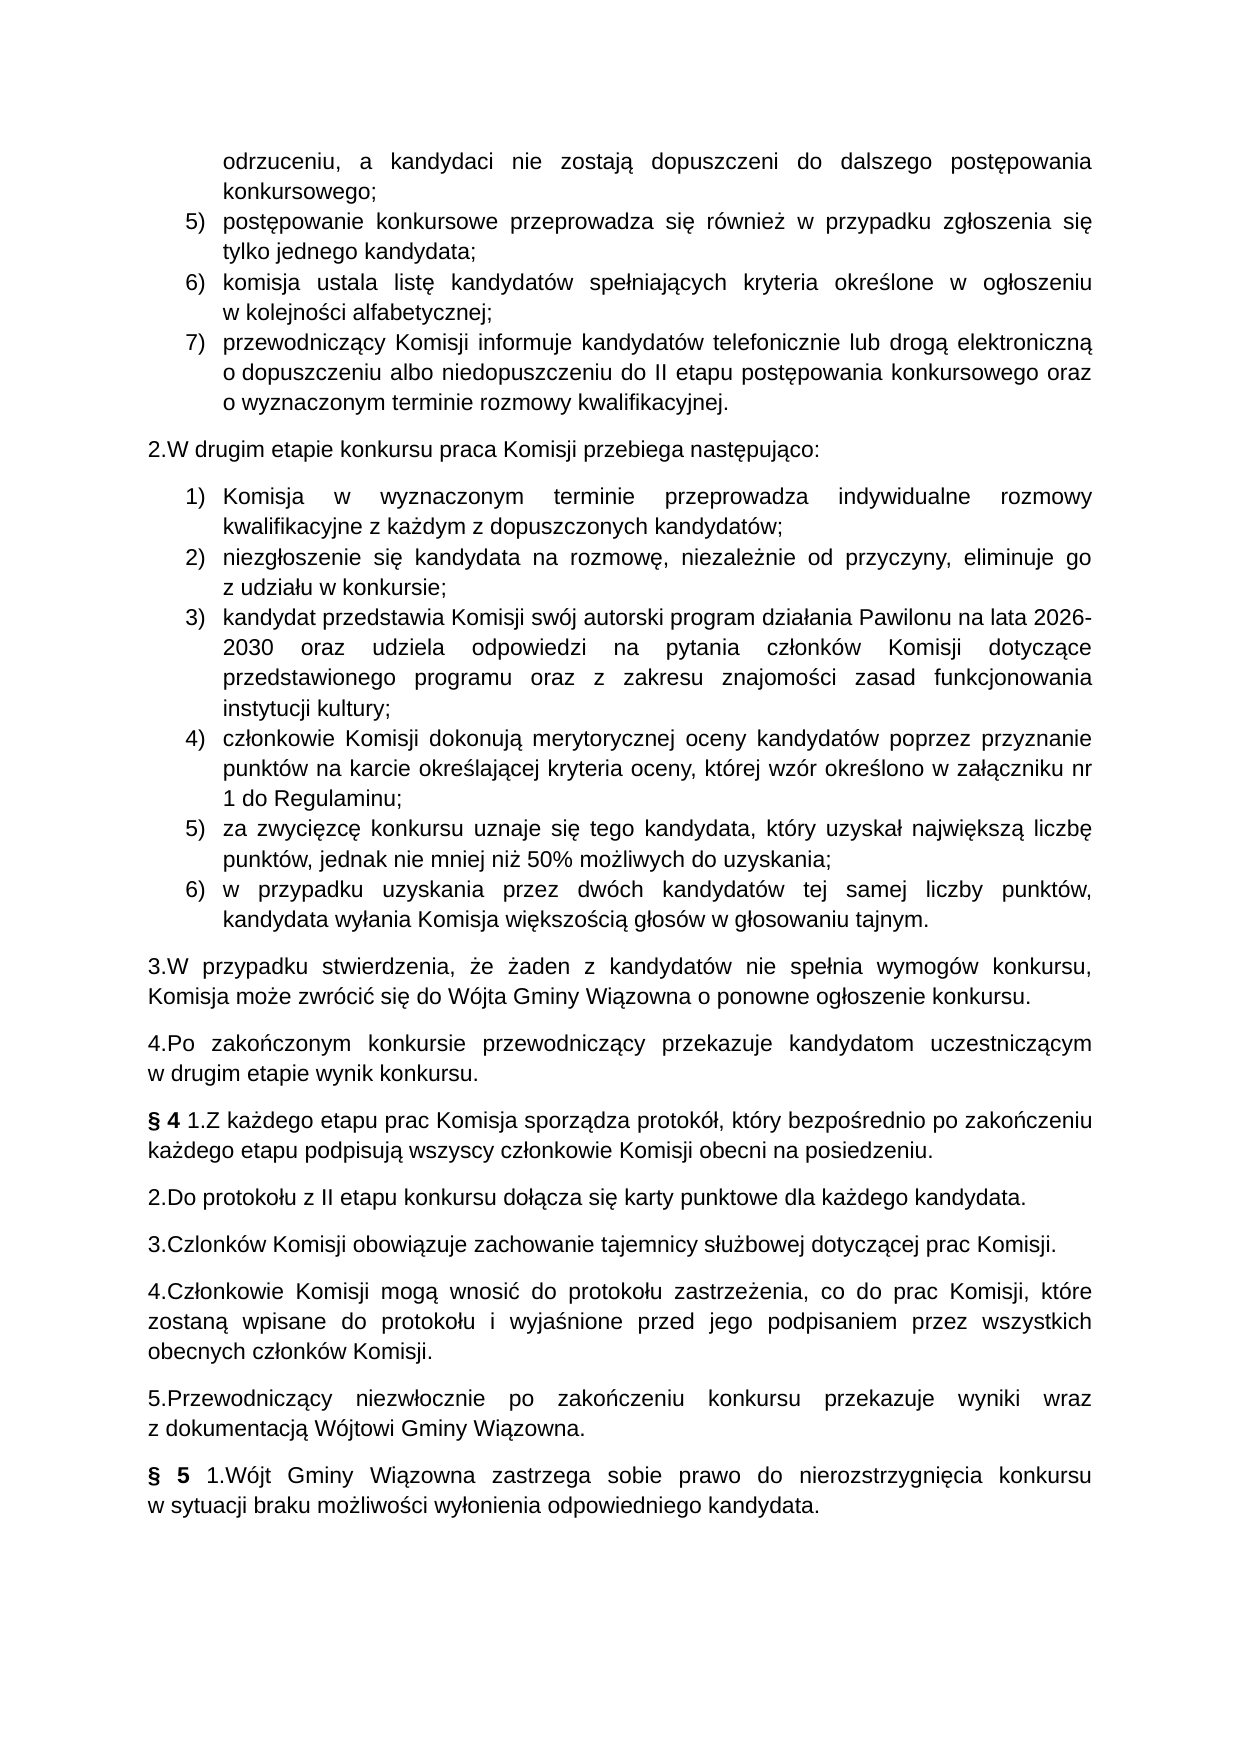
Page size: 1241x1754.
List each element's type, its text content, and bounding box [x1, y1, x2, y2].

text 3.W przypadku stwierdzenia, że żaden z kandydatów nie spełnia wymogów konkursu, Komisja może zwrócić się do Wójta Gminy Wiązowna o ponowne ogłoszenie konkursu. [148, 953, 1093, 1009]
text 2.Do protokołu z II etapu konkursu dołącza się karty punktowe dla każdego kandydata. [148, 1184, 1093, 1210]
list członkowie Komisji dokonują merytorycznej oceny kandydatów poprzez przyznanie punktów na karcie określającej kryteria oceny, której wzór określono w załączniku nr 1 do Regulaminu; [185, 725, 1093, 811]
list kandydat przedstawia Komisji swój autorski program działania Pawilonu na lata 2026-2030 oraz udziela odpowiedzi na pytania członków Komisji dotyczące przedstawionego programu oraz z zakresu znajomości zasad funkcjonowania instytucji kultury; [185, 604, 1093, 721]
list Komisja w wyznaczonym terminie przeprowadza indywidualne rozmowy kwalifikacyjne z każdym z dopuszczonych kandydatów; [185, 483, 1093, 539]
text 2.W drugim etapie konkursu praca Komisji przebiega następująco: [148, 436, 1093, 462]
list przewodniczący Komisji informuje kandydatów telefonicznie lub drogą elektroniczną o dopuszczeniu albo niedopuszczeniu do II etapu postępowania konkursowego oraz o wyznaczonym terminie rozmowy kwalifikacyjnej. [185, 329, 1093, 416]
text 4.Członkowie Komisji mogą wnosić do protokołu zastrzeżenia, co do prac Komisji, które zostaną wpisane do protokołu i wyjaśnione przed jego podpisaniem przez wszystkich obecnych członków Komisji. [148, 1278, 1093, 1364]
text 5.Przewodniczący niezwłocznie po zakończeniu konkursu przekazuje wyniki wraz z dokumentacją Wójtowi Gminy Wiązowna. [148, 1385, 1093, 1442]
list komisja ustala listę kandydatów spełniających kryteria określone w ogłoszeniu w kolejności alfabetycznej; [185, 268, 1093, 325]
list za zwycięzcę konkursu uznaje się tego kandydata, który uzyskał największą liczbę punktów, jednak nie mniej niż 50% możliwych do uzyskania; [185, 815, 1093, 872]
list odrzuceniu, a kandydaci nie zostają dopuszczeni do dalszego postępowania konkursowego; [185, 148, 1093, 204]
text 4.Po zakończonym konkursie przewodniczący przekazuje kandydatom uczestniczącym w drugim etapie wynik konkursu. [148, 1030, 1093, 1086]
list niezgłoszenie się kandydata na rozmowę, niezależnie od przyczyny, eliminuje go z udziału w konkursie; [185, 543, 1093, 600]
text § 4 1.Z każdego etapu prac Komisja sporządza protokół, który bezpośrednio po zakończeniu każdego etapu podpisują wszyscy członkowie Komisji obecni na posiedzeniu. [148, 1107, 1093, 1163]
list postępowanie konkursowe przeprowadza się również w przypadku zgłoszenia się tylko jednego kandydata; [185, 208, 1093, 264]
list w przypadku uzyskania przez dwóch kandydatów tej samej liczby punktów, kandydata wyłania Komisja większością głosów w głosowaniu tajnym. [185, 876, 1093, 932]
text 3.Czlonków Komisji obowiązuje zachowanie tajemnicy służbowej dotyczącej prac Komisji. [148, 1231, 1093, 1257]
text § 5 1.Wójt Gminy Wiązowna zastrzega sobie prawo do nierozstrzygnięcia konkursu w sytuacji braku możliwości wyłonienia odpowiedniego kandydata. [148, 1462, 1093, 1519]
